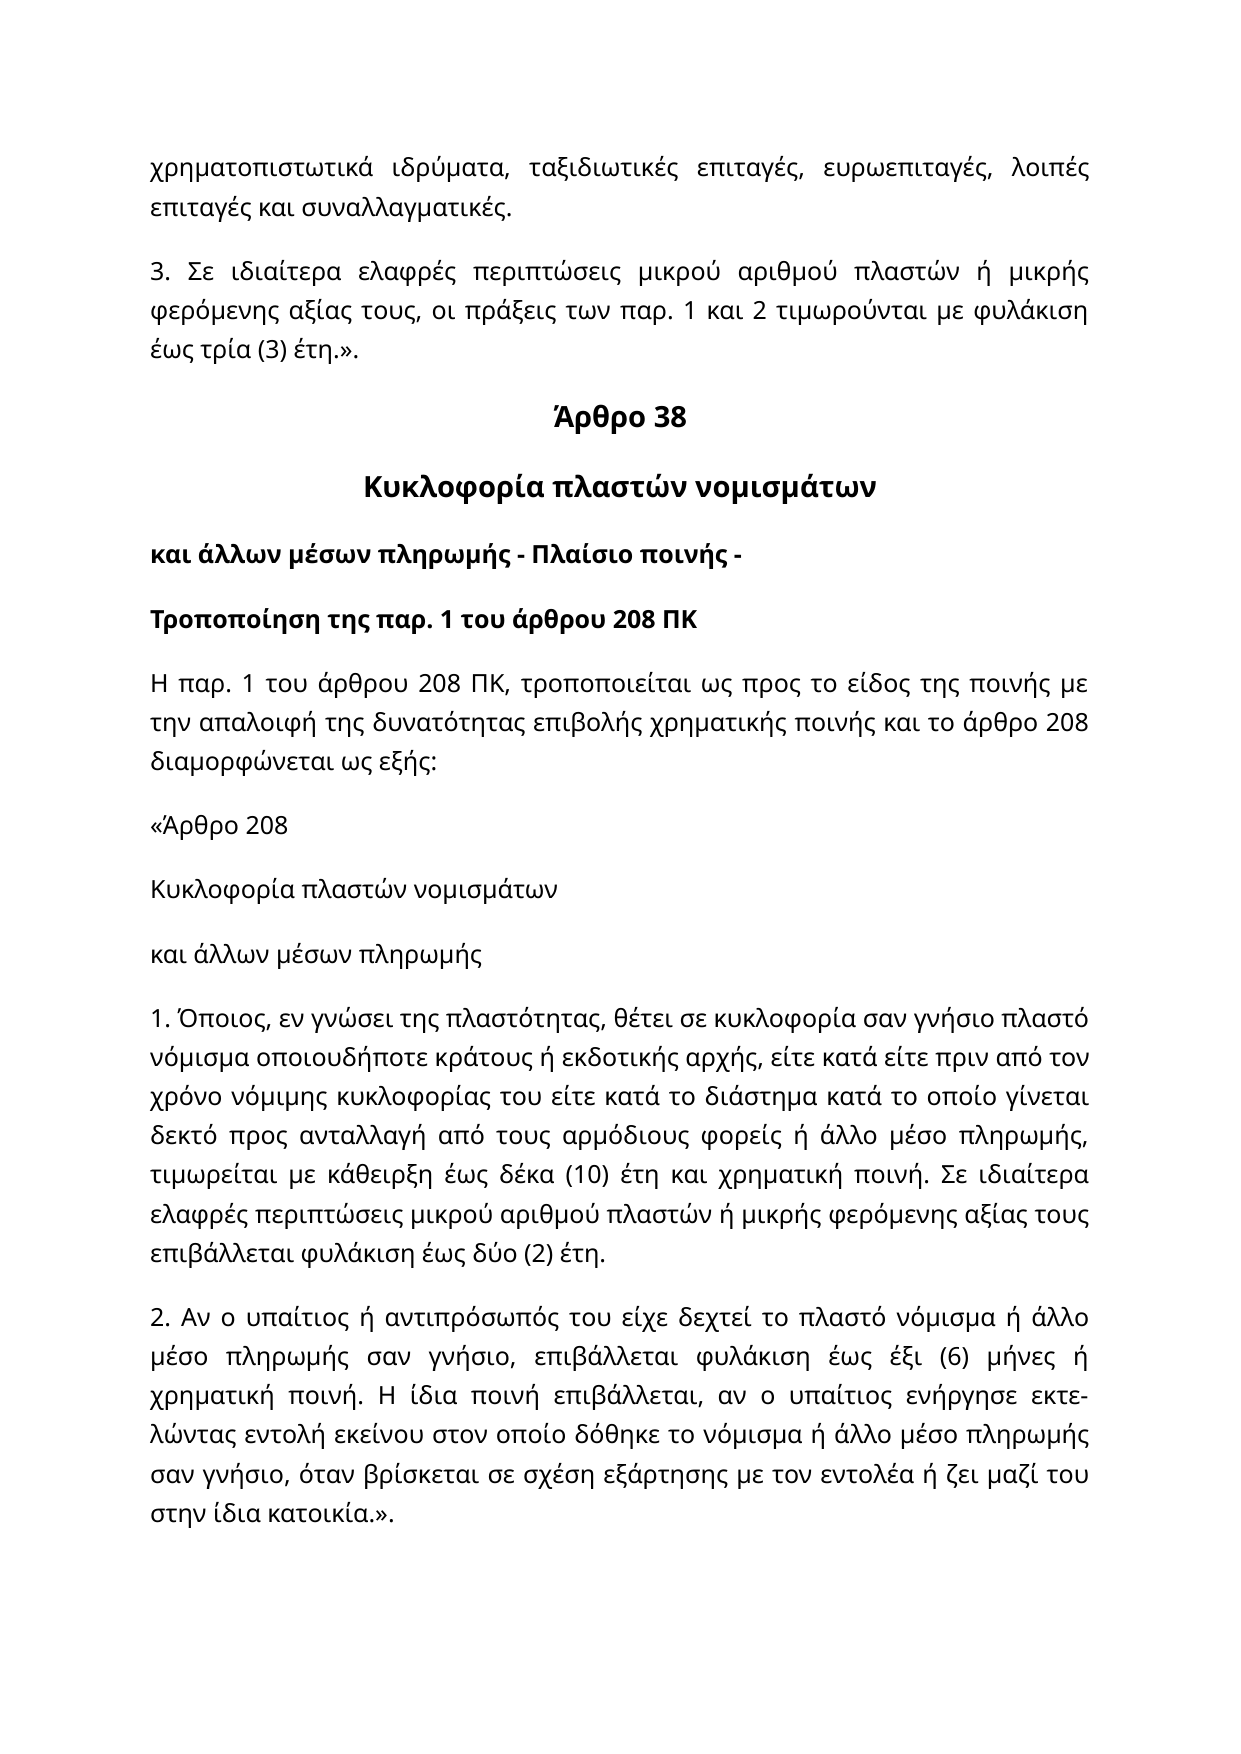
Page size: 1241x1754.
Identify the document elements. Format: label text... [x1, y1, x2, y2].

text 3. Σε ιδιαίτερα ελαφρές περιπτώσεις μικρού αριθμού πλαστών ή μικρής φερόμενης αξίας τους, οι πράξεις των παρ. 1 και 2 τιμωρούνται με φυλάκιση έως τρία (3) έτη.». [150, 253, 1090, 366]
subtitle Άρθρο 38 [150, 396, 1090, 436]
text 2. Αν ο υπαίτιος ή αντιπρόσωπός του είχε δεχτεί το πλαστό νόμισμα ή άλλο μέσο πληρωμής σαν γνήσιο, επιβάλλεται φυλάκιση έως έξι (6) μήνες ή χρηματική ποινή. Η ίδια ποινή επιβάλλεται, αν ο υπαίτιος ενήργησε εκτε- λώντας εντολή εκείνου στον οποίο δόθηκε το νόμισμα ή άλλο μέσο πληρωμής σαν γνήσιο, όταν βρίσκεται σε σχέση εξάρτησης με τον εντολέα ή ζει μαζί του στην ίδια κατοικία.». [150, 1299, 1090, 1529]
text Η παρ. 1 του άρθρου 208 ΠΚ, τροποποιείται ως προς το είδος της ποινής με την απαλοιφή της δυνατότητας επιβολής χρηματικής ποινής και το άρθρο 208 διαμορφώνεται ως εξής: [150, 665, 1090, 778]
text 1. Όποιος, εν γνώσει της πλαστότητας, θέτει σε κυκλοφορία σαν γνήσιο πλαστό νόμισμα οποιουδήποτε κράτους ή εκδοτικής αρχής, είτε κατά είτε πριν από τον χρόνο νόμιμης κυκλοφορίας του είτε κατά το διάστημα κατά το οποίο γίνεται δεκτό προς ανταλλαγή από τους αρμόδιους φορείς ή άλλο μέσο πληρωμής, τιμωρείται με κάθειρξη έως δέκα (10) έτη και χρηματική ποινή. Σε ιδιαίτερα ελαφρές περιπτώσεις μικρού αριθμού πλαστών ή μικρής φερόμενης αξίας τους επιβάλλεται φυλάκιση έως δύο (2) έτη. [150, 1000, 1090, 1269]
text και άλλων μέσων πληρωμής - Πλαίσιο ποινής - [150, 537, 1090, 571]
text χρηματοπιστωτικά ιδρύματα, ταξιδιωτικές επιταγές, ευρωεπιταγές, λοιπές επιταγές και συναλλαγματικές. [150, 150, 1090, 223]
text «Άρθρο 208 [150, 808, 1090, 842]
text και άλλων μέσων πληρωμής [150, 936, 1090, 970]
text Κυκλοφορία πλαστών νομισμάτων [150, 872, 1090, 906]
subtitle Κυκλοφορία πλαστών νομισμάτων [150, 466, 1090, 506]
text Τροποποίηση της παρ. 1 του άρθρου 208 ΠΚ [150, 601, 1090, 635]
